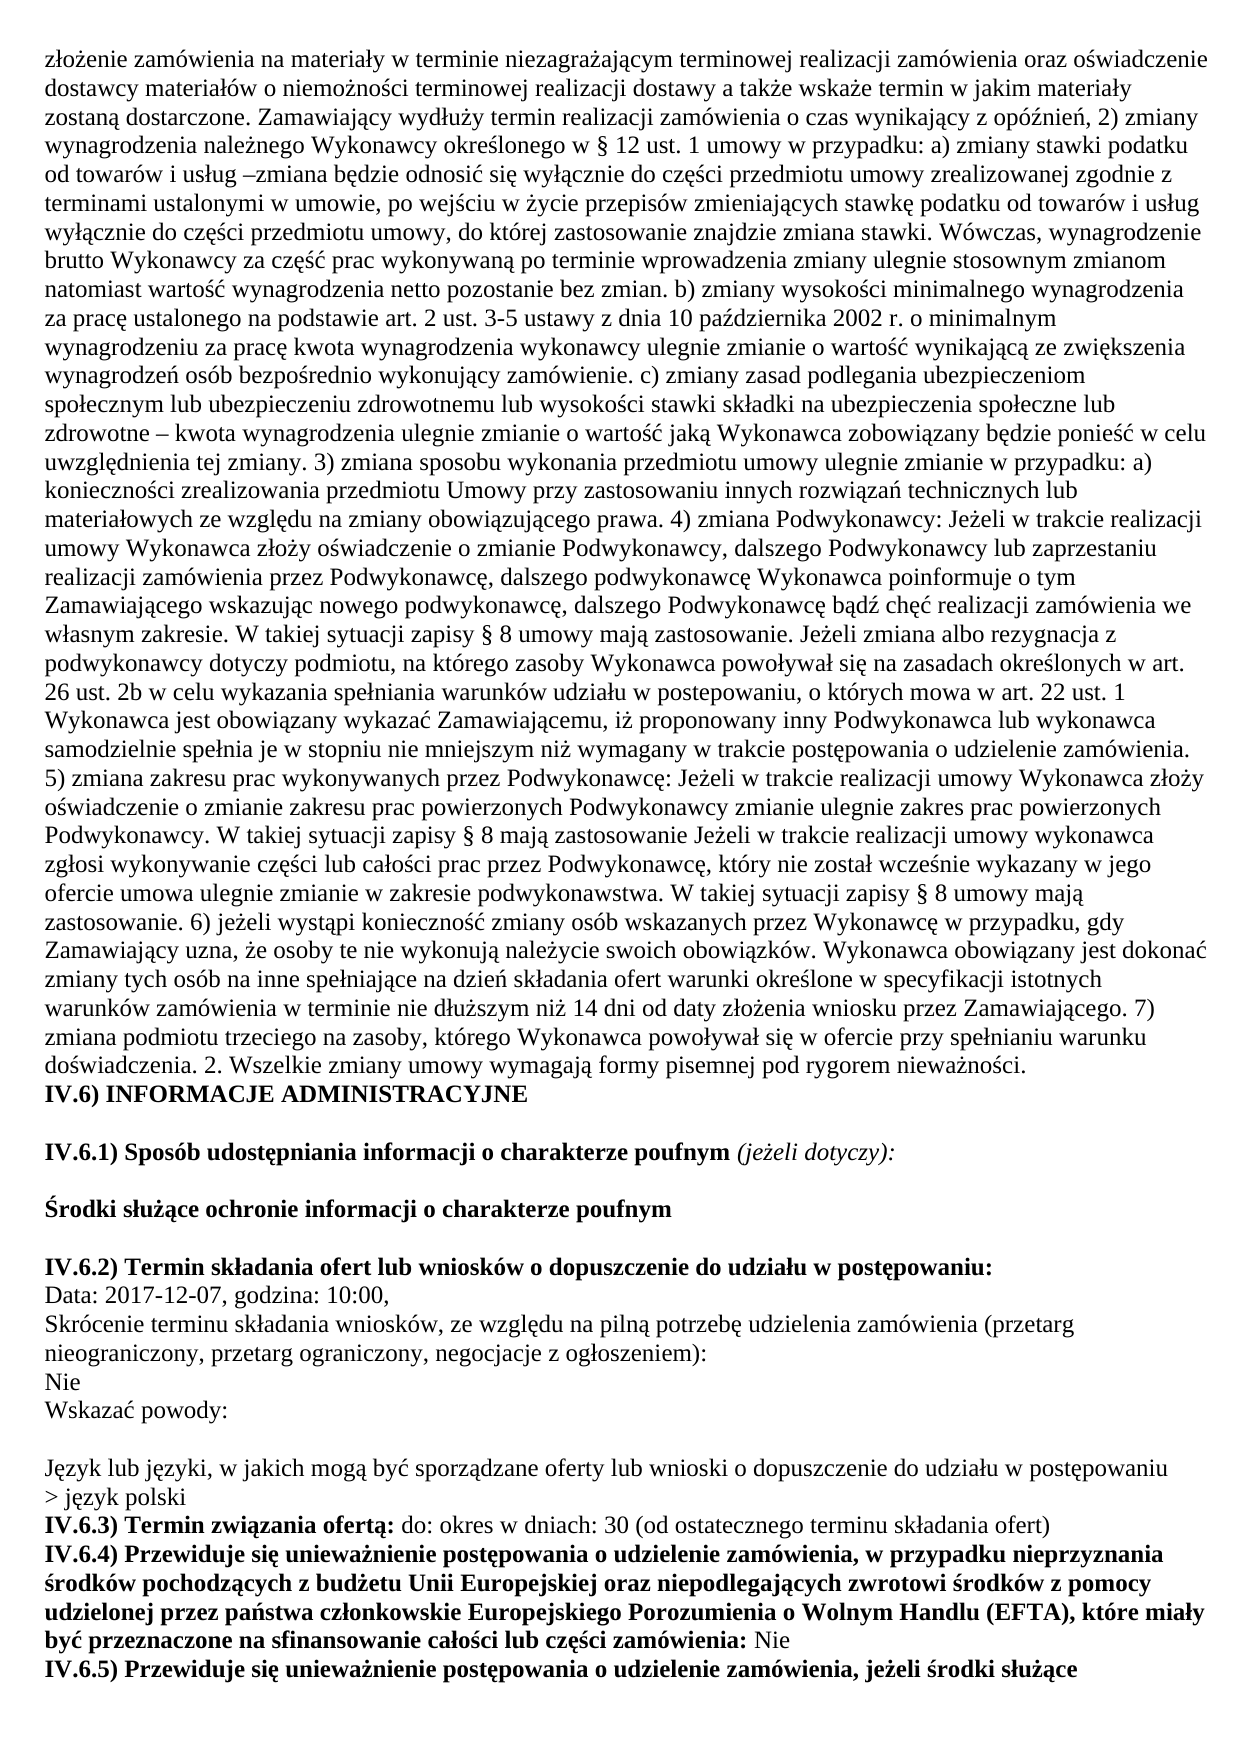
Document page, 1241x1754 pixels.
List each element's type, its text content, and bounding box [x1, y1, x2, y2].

text złożenie zamówienia na materiały w terminie niezagrażającym terminowej realizacji zamówienia oraz oświadczenie dostawcy materiałów o niemożności terminowej realizacji dostawy a także wskaże termin w jakim materiały zostaną dostarczone. Zamawiający wydłuży termin realizacji zamówienia o czas wynikający z opóźnień, 2) zmiany wynagrodzenia należnego Wykonawcy określonego w § 12 ust. 1 umowy w przypadku: a) zmiany stawki podatku od towarów i usług –zmiana będzie odnosić się wyłącznie do części przedmiotu umowy zrealizowanej zgodnie z terminami ustalonymi w umowie, po wejściu w życie przepisów zmieniających stawkę podatku od towarów i usług wyłącznie do części przedmiotu umowy, do której zastosowanie znajdzie zmiana stawki. Wówczas, wynagrodzenie brutto Wykonawcy za część prac wykonywaną po terminie wprowadzenia zmiany ulegnie stosownym zmianom natomiast wartość wynagrodzenia netto pozostanie bez zmian. b) zmiany wysokości minimalnego wynagrodzenia za pracę ustalonego na podstawie art. 2 ust. 3-5 ustawy z dnia 10 października 2002 r. o minimalnym wynagrodzeniu za pracę kwota wynagrodzenia wykonawcy ulegnie zmianie o wartość wynikającą ze zwiększenia wynagrodzeń osób bezpośrednio wykonujący zamówienie. c) zmiany zasad podlegania ubezpieczeniom społecznym lub ubezpieczeniu zdrowotnemu lub wysokości stawki składki na ubezpieczenia społeczne lub zdrowotne – kwota wynagrodzenia ulegnie zmianie o wartość jaką Wykonawca zobowiązany będzie ponieść w celu uwzględnienia tej zmiany. 3) zmiana sposobu wykonania przedmiotu umowy ulegnie zmianie w przypadku: a) konieczności zrealizowania przedmiotu Umowy przy zastosowaniu innych rozwiązań technicznych lub materiałowych ze względu na zmiany obowiązującego prawa. 4) zmiana Podwykonawcy: Jeżeli w trakcie realizacji umowy Wykonawca złoży oświadczenie o zmianie Podwykonawcy, dalszego Podwykonawcy lub zaprzestaniu realizacji zamówienia przez Podwykonawcę, dalszego podwykonawcę Wykonawca poinformuje o tym Zamawiającego wskazując nowego podwykonawcę, dalszego Podwykonawcę bądź chęć realizacji zamówienia we własnym zakresie. W takiej sytuacji zapisy § 8 umowy mają zastosowanie. Jeżeli zmiana albo rezygnacja z podwykonawcy dotyczy podmiotu, na którego zasoby Wykonawca powoływał się na zasadach określonych w art. 26 ust. 2b w celu wykazania spełniania warunków udziału w postepowaniu, o których mowa w art. 22 ust. 1 Wykonawca jest obowiązany wykazać Zamawiającemu, iż proponowany inny Podwykonawca lub wykonawca samodzielnie spełnia je w stopniu nie mniejszym niż wymagany w trakcie postępowania o udzielenie zamówienia. 5) zmiana zakresu prac wykonywanych przez Podwykonawcę: Jeżeli w trakcie realizacji umowy Wykonawca złoży oświadczenie o zmianie zakresu prac powierzonych Podwykonawcy zmianie ulegnie zakres prac powierzonych Podwykonawcy. W takiej sytuacji zapisy § 8 mają zastosowanie Jeżeli w trakcie realizacji umowy wykonawca zgłosi wykonywanie części lub całości prac przez Podwykonawcę, który nie został wcześnie wykazany w jego ofercie umowa ulegnie zmianie w zakresie podwykonawstwa. W takiej sytuacji zapisy § 8 umowy mają zastosowanie. 6) jeżeli wystąpi konieczność zmiany osób wskazanych przez Wykonawcę w przypadku, gdy Zamawiający uzna, że osoby te nie wykonują należycie swoich obowiązków. Wykonawca obowiązany jest dokonać zmiany tych osób na inne spełniające na dzień składania ofert warunki określone w specyfikacji istotnych warunków zamówienia w terminie nie dłuższym niż 14 dni od daty złożenia wniosku przez Zamawiającego. 7) zmiana podmiotu trzeciego na zasoby, którego Wykonawca powoływał się w ofercie przy spełnianiu warunku doświadczenia. 2. Wszelkie zmiany umowy wymagają formy pisemnej pod rygorem nieważności. IV.6) INFORMACJE ADMINISTRACYJNE IV.6.1) Sposób udostępniania informacji o charakterze poufnym (jeżeli dotyczy): Środki służące ochronie informacji o charakterze poufnym IV.6.2) Termin składania ofert lub wniosków o dopuszczenie do udziału w postępowaniu: Data: 2017-12-07, godzina: 10:00, Skrócenie terminu składania wniosków, ze względu na pilną potrzebę udzielenia zamówienia (przetarg nieograniczony, przetarg ograniczony, negocjacje z ogłoszeniem): Nie Wskazać powody: Język lub języki, w jakich mogą być sporządzane oferty lub wnioski o dopuszczenie do udziału w postępowaniu > język polski IV.6.3) Termin związania ofertą: do: okres w dniach: 30 (od ostatecznego terminu składania ofert) IV.6.4) Przewiduje się unieważnienie postępowania o udzielenie zamówienia, w przypadku nieprzyznania środków pochodzących z budżetu Unii Europejskiej oraz niepodlegających zwrotowi środków z pomocy udzielonej przez państwa członkowskie Europejskiego Porozumienia o Wolnym Handlu (EFTA), które miały być przeznaczone na sfinansowanie całości lub części zamówienia: Nie IV.6.5) Przewiduje się unieważnienie postępowania o udzielenie zamówienia, jeżeli środki służące [44, 44, 1211, 1683]
